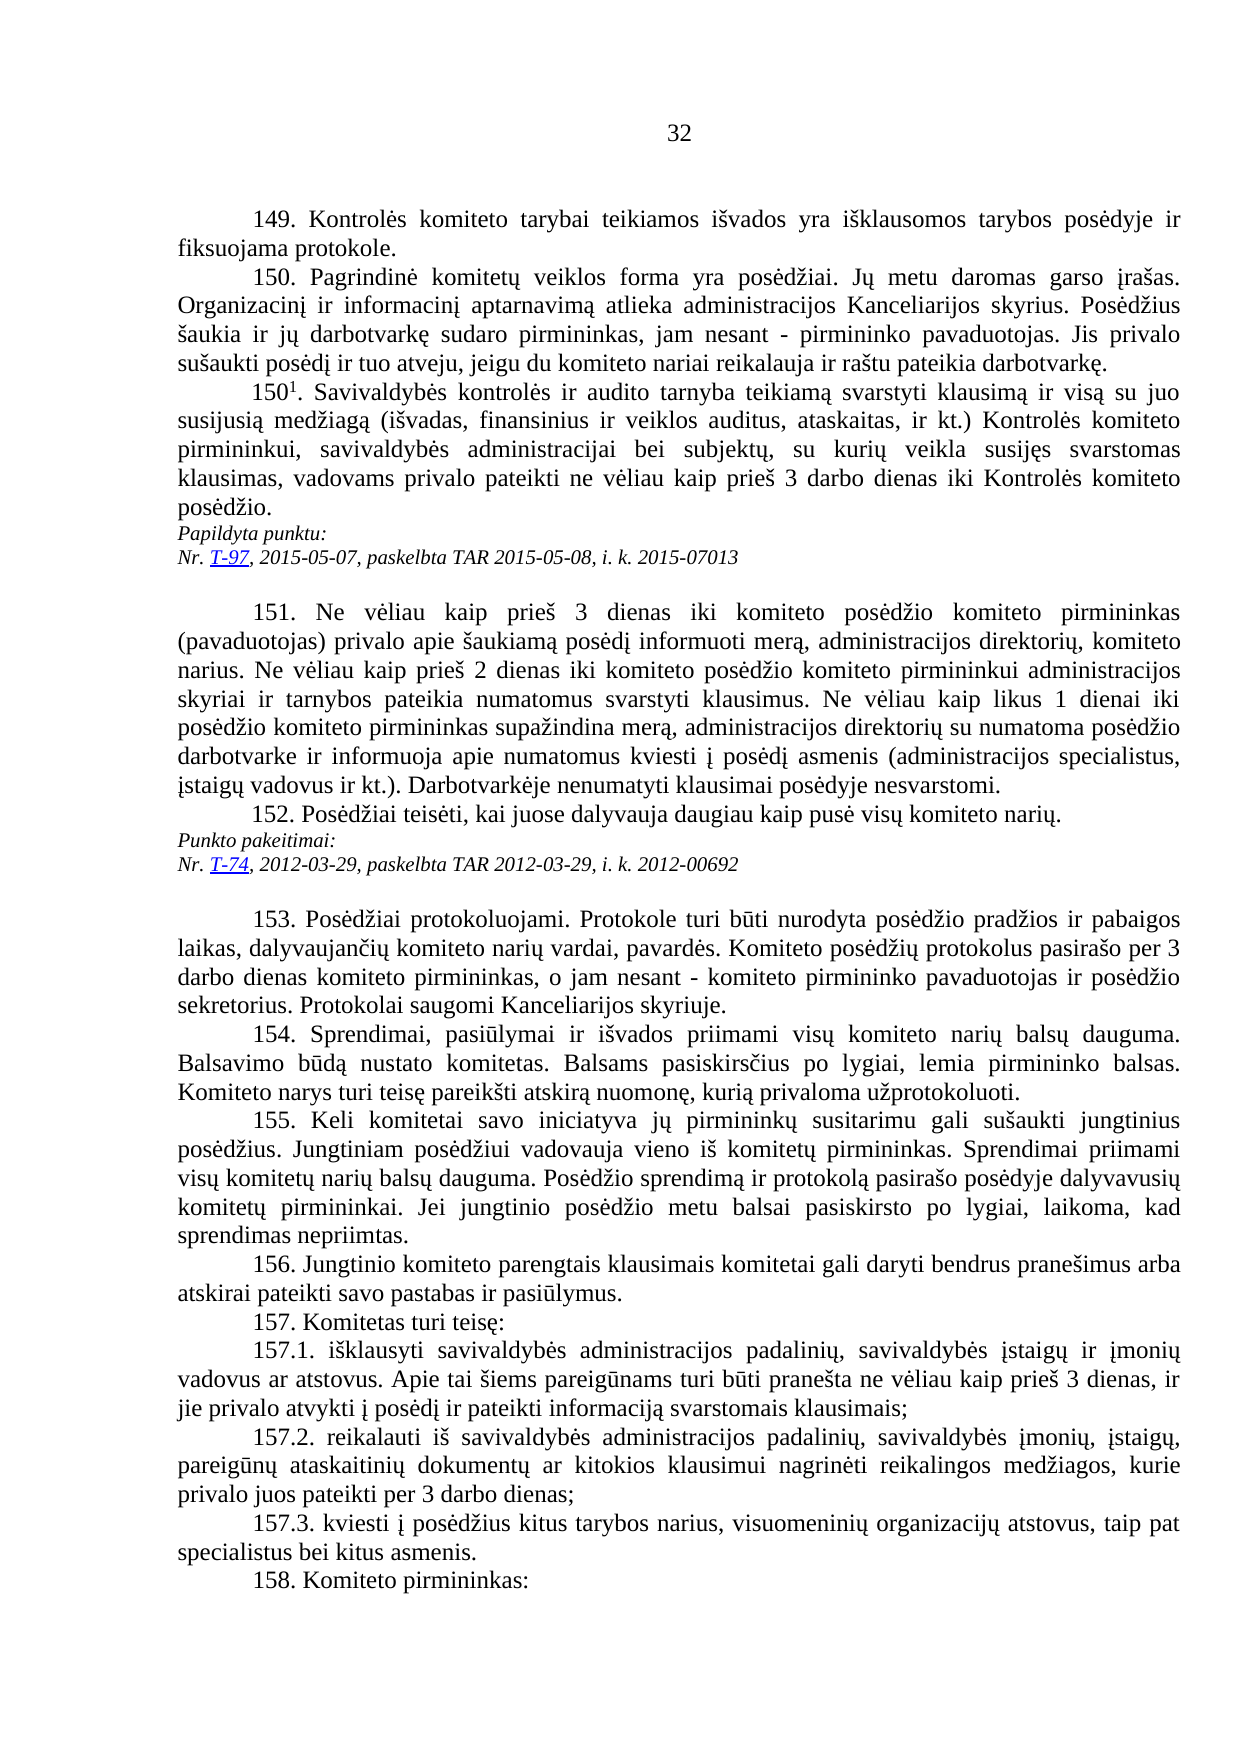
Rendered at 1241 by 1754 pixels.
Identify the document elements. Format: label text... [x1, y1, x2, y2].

text 149. Kontrolės komiteto tarybai teikiamos išvados yra išklausomos tarybos posėdyje ir fiksuojama protokole. [177, 204, 1181, 262]
text Papildyta punktu: [177, 521, 1181, 545]
text 1501. Savivaldybės kontrolės ir audito tarnyba teikiamą svarstyti klausimą ir visą su juo susijusią medžiagą (išvadas, finansinius ir veiklos auditus, ataskaitas, ir kt.) Kontrolės komiteto pirmininkui, savivaldybės administracijai bei subjektų, su kurių veikla susijęs svarstomas klausimas, vadovams privalo pateikti ne vėliau kaip prieš 3 darbo dienas iki Kontrolės komiteto posėdžio. [177, 377, 1181, 521]
text Nr. T-74, 2012-03-29, paskelbta TAR 2012-03-29, i. k. 2012-00692 [177, 852, 1181, 876]
text 157.3. kviesti į posėdžius kitus tarybos narius, visuomeninių organizacijų atstovus, taip pat specialistus bei kitus asmenis. [177, 1508, 1181, 1566]
text 152. Posėdžiai teisėti, kai juose dalyvauja daugiau kaip pusė visų komiteto narių. [177, 799, 1181, 827]
text 150. Pagrindinė komitetų veiklos forma yra posėdžiai. Jų metu daromas garso įrašas. Organizacinį ir informacinį aptarnavimą atlieka administracijos Kanceliarijos skyrius. Posėdžius šaukia ir jų darbotvarkę sudaro pirmininkas, jam nesant - pirmininko pavaduotojas. Jis privalo sušaukti posėdį ir tuo atveju, jeigu du komiteto nariai reikalauja ir raštu pateikia darbotvarkę. [177, 262, 1181, 377]
text Nr. T-97, 2015-05-07, paskelbta TAR 2015-05-08, i. k. 2015-07013 [177, 545, 1181, 569]
text 158. Komiteto pirmininkas: [177, 1566, 1181, 1594]
text 153. Posėdžiai protokoluojami. Protokole turi būti nurodyta posėdžio pradžios ir pabaigos laikas, dalyvaujančių komiteto narių vardai, pavardės. Komiteto posėdžių protokolus pasirašo per 3 darbo dienas komiteto pirmininkas, o jam nesant - komiteto pirmininko pavaduotojas ir posėdžio sekretorius. Protokolai saugomi Kanceliarijos skyriuje. [177, 904, 1181, 1019]
text 157. Komitetas turi teisę: [177, 1307, 1181, 1336]
text 156. Jungtinio komiteto parengtais klausimais komitetai gali daryti bendrus pranešimus arba atskirai pateikti savo pastabas ir pasiūlymus. [177, 1249, 1181, 1307]
text 157.2. reikalauti iš savivaldybės administracijos padalinių, savivaldybės įmonių, įstaigų, pareigūnų ataskaitinių dokumentų ar kitokios klausimui nagrinėti reikalingos medžiagos, kurie privalo juos pateikti per 3 darbo dienas; [177, 1422, 1181, 1508]
text Punkto pakeitimai: [177, 827, 1181, 852]
text 157.1. išklausyti savivaldybės administracijos padalinių, savivaldybės įstaigų ir įmonių vadovus ar atstovus. Apie tai šiems pareigūnams turi būti pranešta ne vėliau kaip prieš 3 dienas, ir jie privalo atvykti į posėdį ir pateikti informaciją svarstomais klausimais; [177, 1336, 1181, 1422]
text 155. Keli komitetai savo iniciatyva jų pirmininkų susitarimu gali sušaukti jungtinius posėdžius. Jungtiniam posėdžiui vadovauja vieno iš komitetų pirmininkas. Sprendimai priimami visų komitetų narių balsų dauguma. Posėdžio sprendimą ir protokolą pasirašo posėdyje dalyvavusių komitetų pirmininkai. Jei jungtinio posėdžio metu balsai pasiskirsto po lygiai, laikoma, kad sprendimas nepriimtas. [177, 1106, 1181, 1249]
text 151. Ne vėliau kaip prieš 3 dienas iki komiteto posėdžio komiteto pirmininkas (pavaduotojas) privalo apie šaukiamą posėdį informuoti merą, administracijos direktorių, komiteto narius. Ne vėliau kaip prieš 2 dienas iki komiteto posėdžio komiteto pirmininkui administracijos skyriai ir tarnybos pateikia numatomus svarstyti klausimus. Ne vėliau kaip likus 1 dienai iki posėdžio komiteto pirmininkas supažindina merą, administracijos direktorių su numatoma posėdžio darbotvarke ir informuoja apie numatomus kviesti į posėdį asmenis (administracijos specialistus, įstaigų vadovus ir kt.). Darbotvarkėje nenumatyti klausimai posėdyje nesvarstomi. [177, 597, 1181, 799]
text 154. Sprendimai, pasiūlymai ir išvados priimami visų komiteto narių balsų dauguma. Balsavimo būdą nustato komitetas. Balsams pasiskirsčius po lygiai, lemia pirmininko balsas. Komiteto narys turi teisę pareikšti atskirą nuomonę, kurią privaloma užprotokoluoti. [177, 1019, 1181, 1106]
